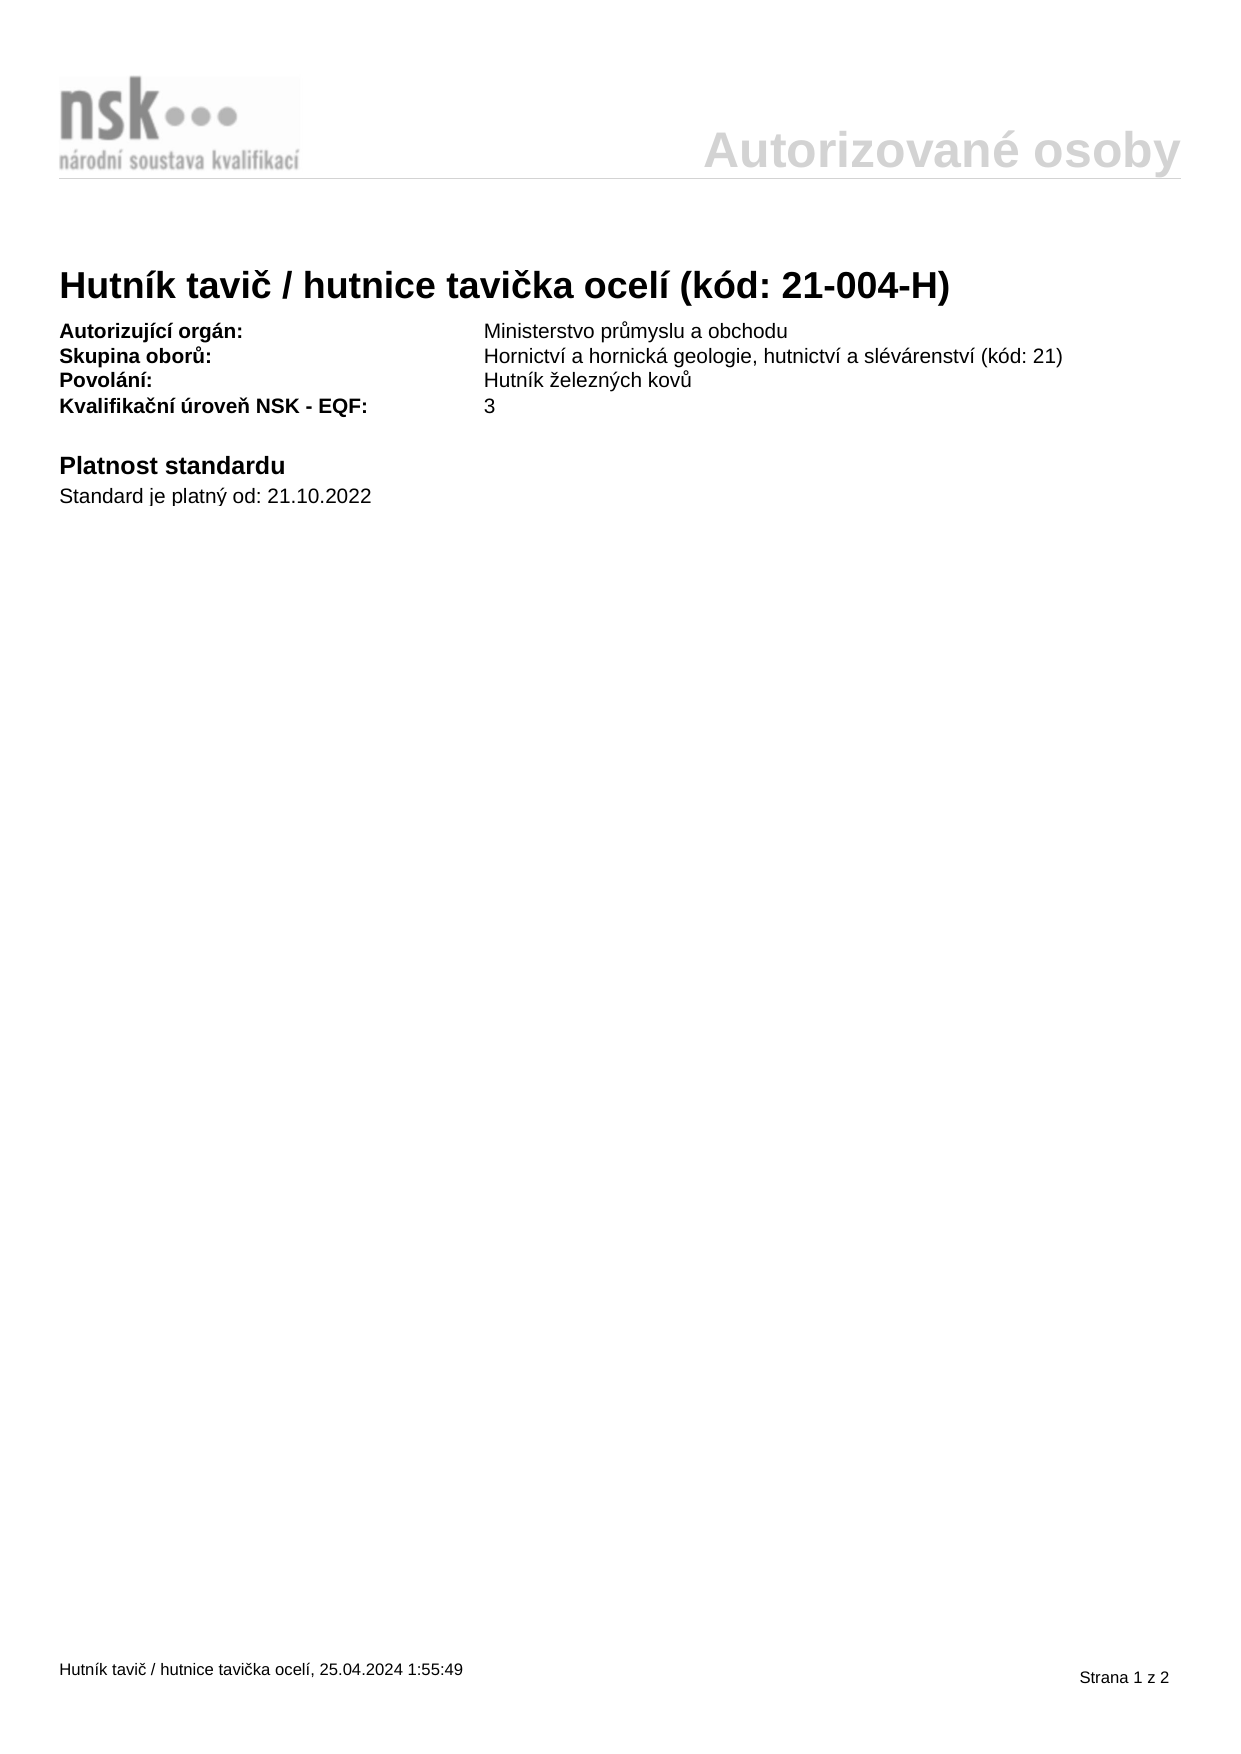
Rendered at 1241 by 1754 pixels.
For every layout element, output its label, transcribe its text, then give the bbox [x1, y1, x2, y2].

table_cell Hutník tavič / hutnice tavička ocelí (kód: 21-004-H) [59, 224, 1181, 307]
table_cell Autorizující orgán: [59, 319, 483, 343]
table_cell [484, 418, 620, 447]
table_cell [620, 1106, 626, 1383]
table_cell [484, 1106, 620, 1383]
table_cell [862, 1384, 1169, 1659]
table_cell [484, 806, 620, 1106]
table_cell 3 [484, 394, 1181, 417]
table_cell [862, 1106, 1169, 1383]
table_cell [1169, 806, 1181, 1106]
table_cell [59, 196, 483, 224]
table_cell [59, 418, 483, 447]
table_cell Hutník tavič / hutnice tavička ocelí, 25.04.2024 1:55:49 [59, 1660, 862, 1696]
table_cell Kvalifikační úroveň NSK - EQF: [59, 394, 483, 417]
table_cell [626, 1384, 862, 1659]
table_cell [59, 806, 483, 1106]
table_cell [1169, 307, 1181, 319]
table_cell [620, 418, 626, 447]
table_cell [620, 806, 626, 1106]
table_cell Hutník železných kovů [484, 368, 1181, 393]
picture [58, 59, 621, 172]
table_cell [1169, 1384, 1181, 1659]
table_cell [1169, 1106, 1181, 1383]
table_header Autorizované osoby [626, 59, 1181, 178]
table_cell Skupina oborů: [59, 344, 483, 368]
table_cell [862, 506, 1169, 806]
table_cell [59, 506, 483, 806]
table_cell [59, 307, 483, 319]
table_cell [620, 1384, 626, 1659]
table_cell [626, 506, 862, 806]
table_cell Povolání: [59, 368, 483, 392]
table_cell [484, 196, 620, 224]
table_cell [626, 307, 862, 319]
table_cell [1169, 1660, 1181, 1696]
table_cell [620, 506, 626, 806]
table_cell [862, 196, 1169, 224]
table_cell [620, 196, 626, 224]
table_cell [1169, 196, 1181, 224]
table_cell Platnost standardu [59, 448, 1181, 483]
table_cell [620, 307, 626, 319]
table_cell Strana 1 z 2 [862, 1660, 1169, 1696]
table_cell [862, 806, 1169, 1106]
table_cell Standard je platný od: 21.10.2022 [59, 484, 1181, 506]
table_cell [59, 1384, 483, 1659]
table_cell [862, 418, 1169, 447]
table_cell [59, 1106, 483, 1383]
table_cell [484, 307, 620, 319]
table_cell [626, 418, 862, 447]
table_cell Ministerstvo průmyslu a obchodu [484, 319, 1181, 344]
table_cell [484, 172, 620, 178]
table_cell [626, 806, 862, 1106]
table_cell [626, 1106, 862, 1383]
table_cell [862, 307, 1169, 319]
table_cell [626, 196, 862, 224]
table_cell [484, 506, 620, 806]
table_cell [1169, 418, 1181, 447]
table_cell [59, 179, 1181, 196]
table_header [621, 59, 626, 172]
table_cell [1169, 506, 1181, 806]
table_cell [59, 172, 483, 178]
table_cell Hornictví a hornická geologie, hutnictví a slévárenství (kód: 21) [484, 344, 1181, 368]
table_cell [484, 1384, 620, 1659]
